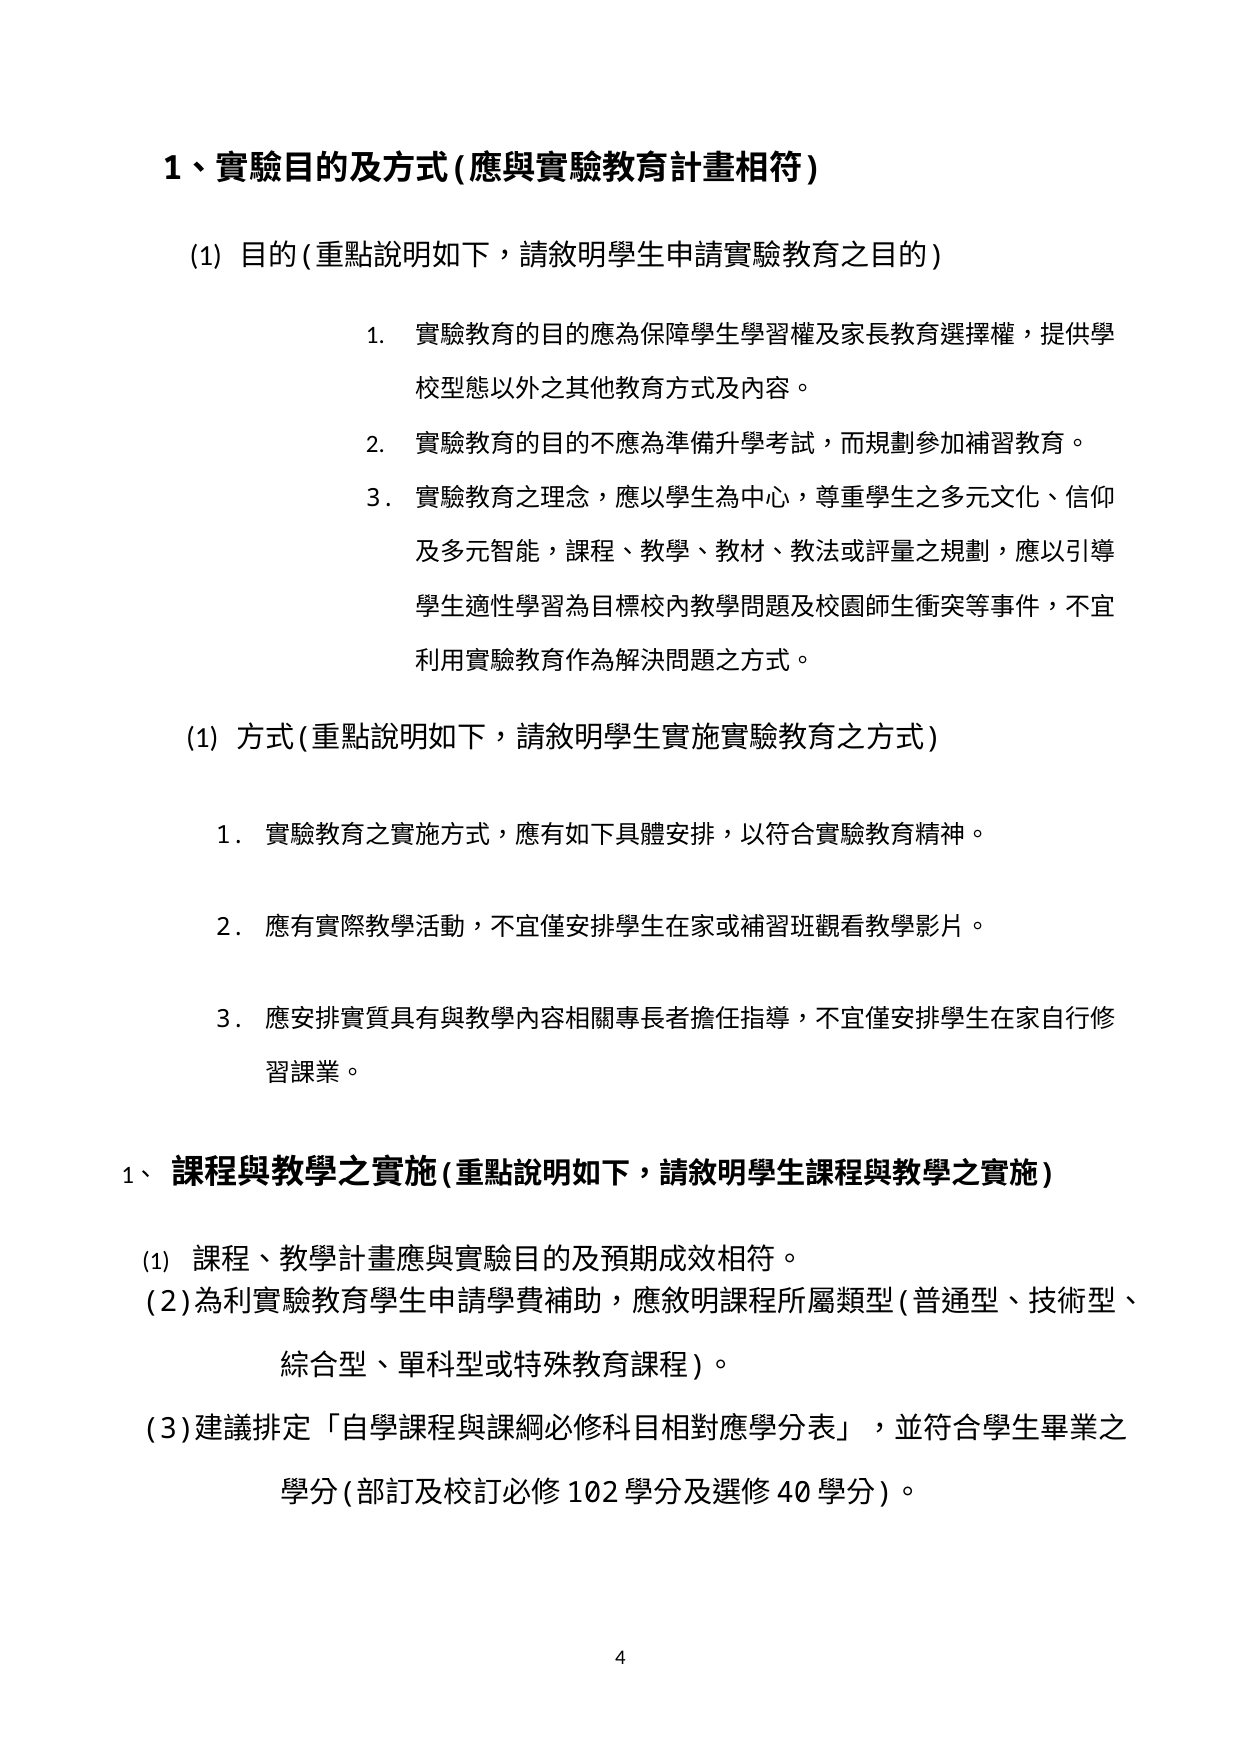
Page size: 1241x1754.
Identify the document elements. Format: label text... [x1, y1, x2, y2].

list 實驗教育之實施方式，應有如下具體安排，以符合實驗教育精神。 [216, 815, 1128, 851]
list 應安排實質具有與教學內容相關專長者擔任指導，不宜僅安排學生在家自行修習課業。 [216, 998, 1128, 1089]
list 課程、教學計畫應與實驗目的及預期成效相符。 [142, 1236, 1128, 1278]
list 實驗教育的目的不應為準備升學考試，而規劃參加補習教育。 [366, 423, 1128, 459]
list 建議排定「自學課程與課綱必修科目相對應學分表」，並符合學生畢業之學分(部訂及校訂必修102學分及選修40學分)。 [142, 1405, 1128, 1511]
list 課程與教學之實施(重點說明如下，請敘明學生課程與教學之實施) [121, 1145, 1128, 1193]
list 目的(重點說明如下，請敘明學生申請實驗教育之目的) [189, 232, 1128, 274]
list 實驗教育的目的應為保障學生學習權及家長教育選擇權，提供學校型態以外之其他教育方式及內容。 [366, 314, 1128, 405]
list 方式(重點說明如下，請敘明學生實施實驗教育之方式) [186, 714, 1128, 756]
list 實驗目的及方式(應與實驗教育計畫相符) [162, 141, 1128, 189]
list 為利實驗教育學生申請學費補助，應敘明課程所屬類型(普通型、技術型、綜合型、單科型或特殊教育課程)。 [142, 1278, 1128, 1384]
list 應有實際教學活動，不宜僅安排學生在家或補習班觀看教學影片。 [216, 907, 1128, 943]
list 實驗教育之理念，應以學生為中心，尊重學生之多元文化、信仰及多元智能，課程、教學、教材、教法或評量之規劃，應以引導學生適性學習為目標校內教學問題及校園師生衝突等事件，不宜利用實驗教育作為解決問題之方式。 [366, 477, 1128, 677]
